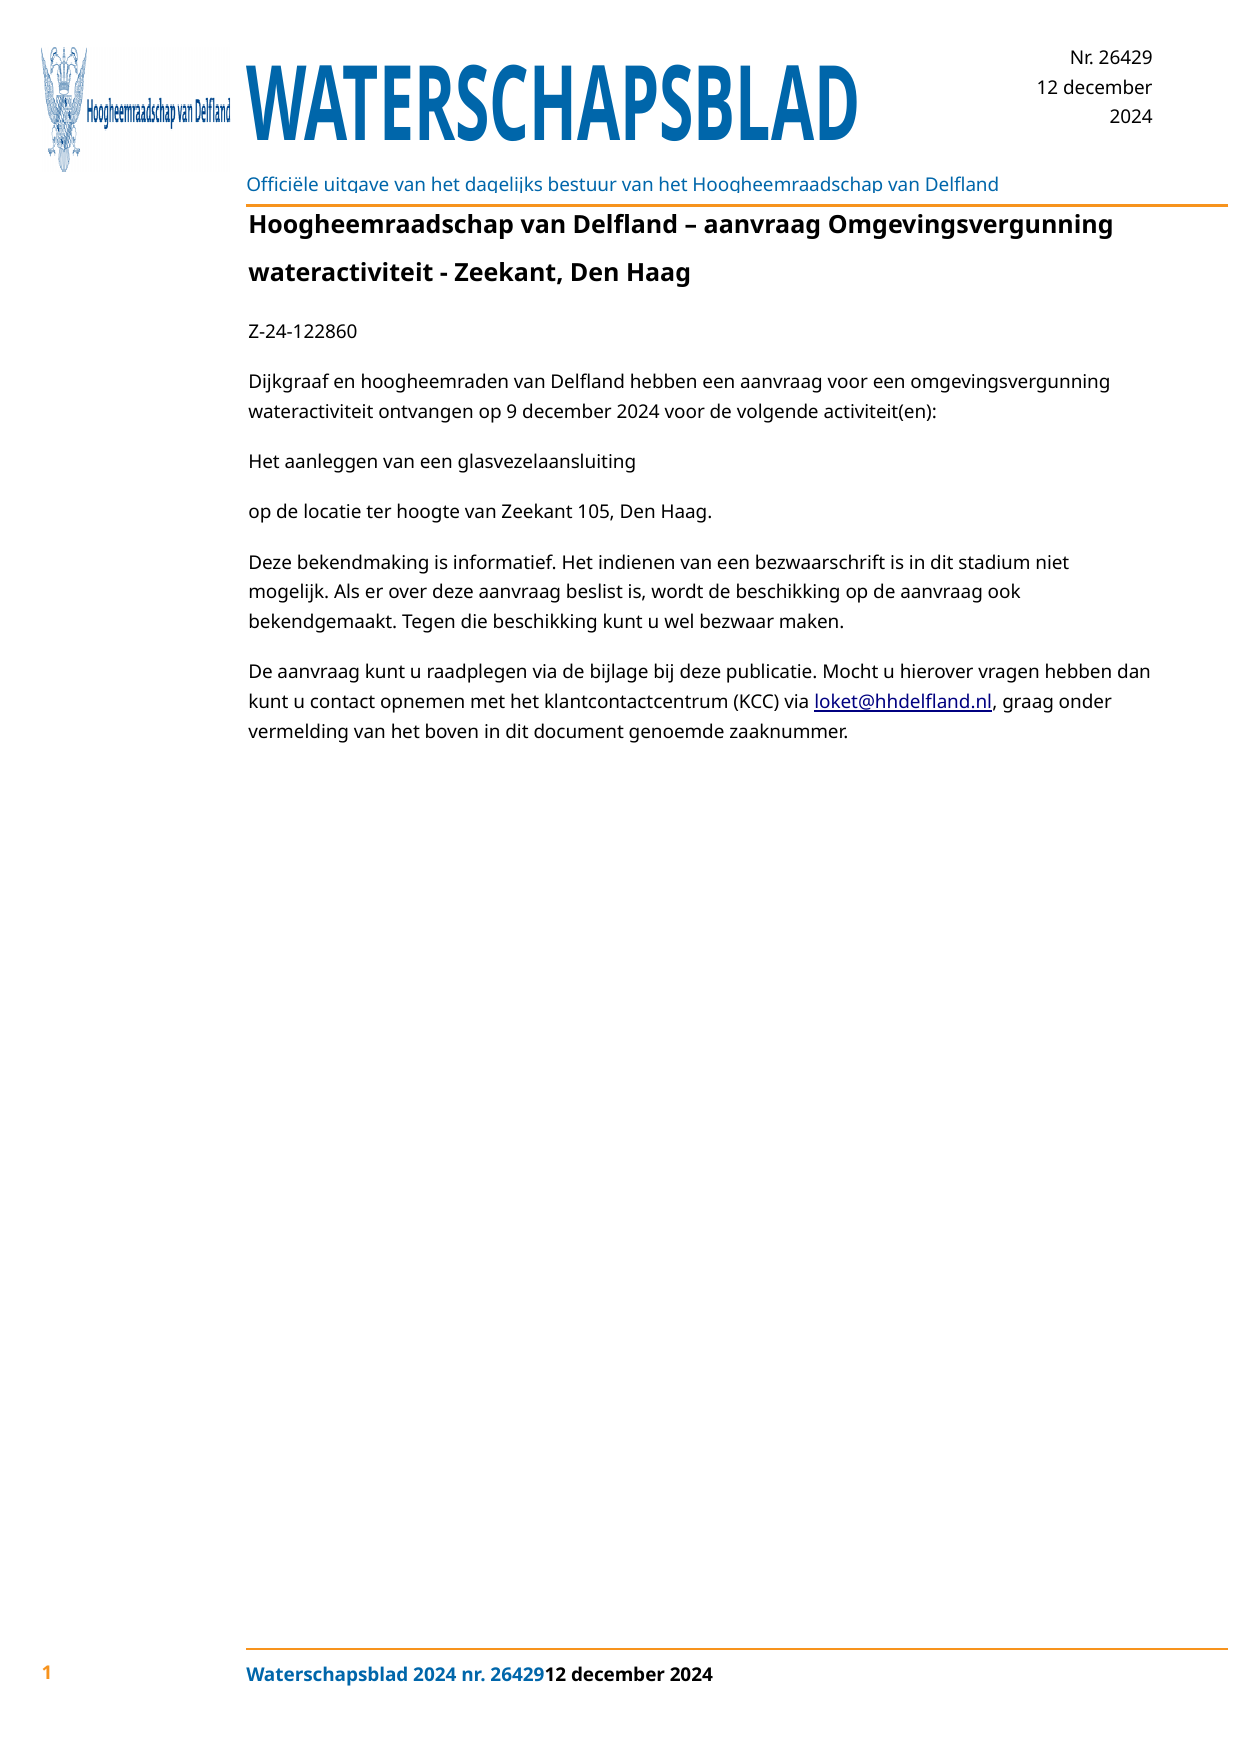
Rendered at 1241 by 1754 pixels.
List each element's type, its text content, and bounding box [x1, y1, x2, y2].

text Hoogheemraadschap van Delfland – aanvraag Omgevingsvergunning wateractiviteit - Zeekant, Den Haag [248, 207, 1152, 288]
text Dijkgraaf en hoogheemraden van Delfland hebben een aanvraag voor een omgevingsvergunning wateractiviteit ontvangen op 9 december 2024 voor de volgende activiteit(en): [248, 368, 1152, 424]
text Het aanleggen van een glasvezelaansluiting [248, 448, 1152, 474]
picture [41, 47, 231, 172]
text op de locatie ter hoogte van Zeekant 105, Den Haag. [248, 499, 1152, 524]
text De aanvraag kunt u raadplegen via de bijlage bij deze publicatie. Mocht u hierover vragen hebben dan kunt u contact opnemen met het klantcontactcentrum (KCC) via loket@hhdelfland.nl, graag onder vermelding van het boven in dit document genoemde zaaknummer. [248, 659, 1152, 744]
text Z-24-122860 [248, 318, 1152, 344]
text Deze bekendmaking is informatief. Het indienen van een bezwaarschrift is in dit stadium niet mogelijk. Als er over deze aanvraag beslist is, wordt de beschikking op de aanvraag ook bekendgemaakt. Tegen die beschikking kunt u wel bezwaar maken. [248, 549, 1152, 634]
